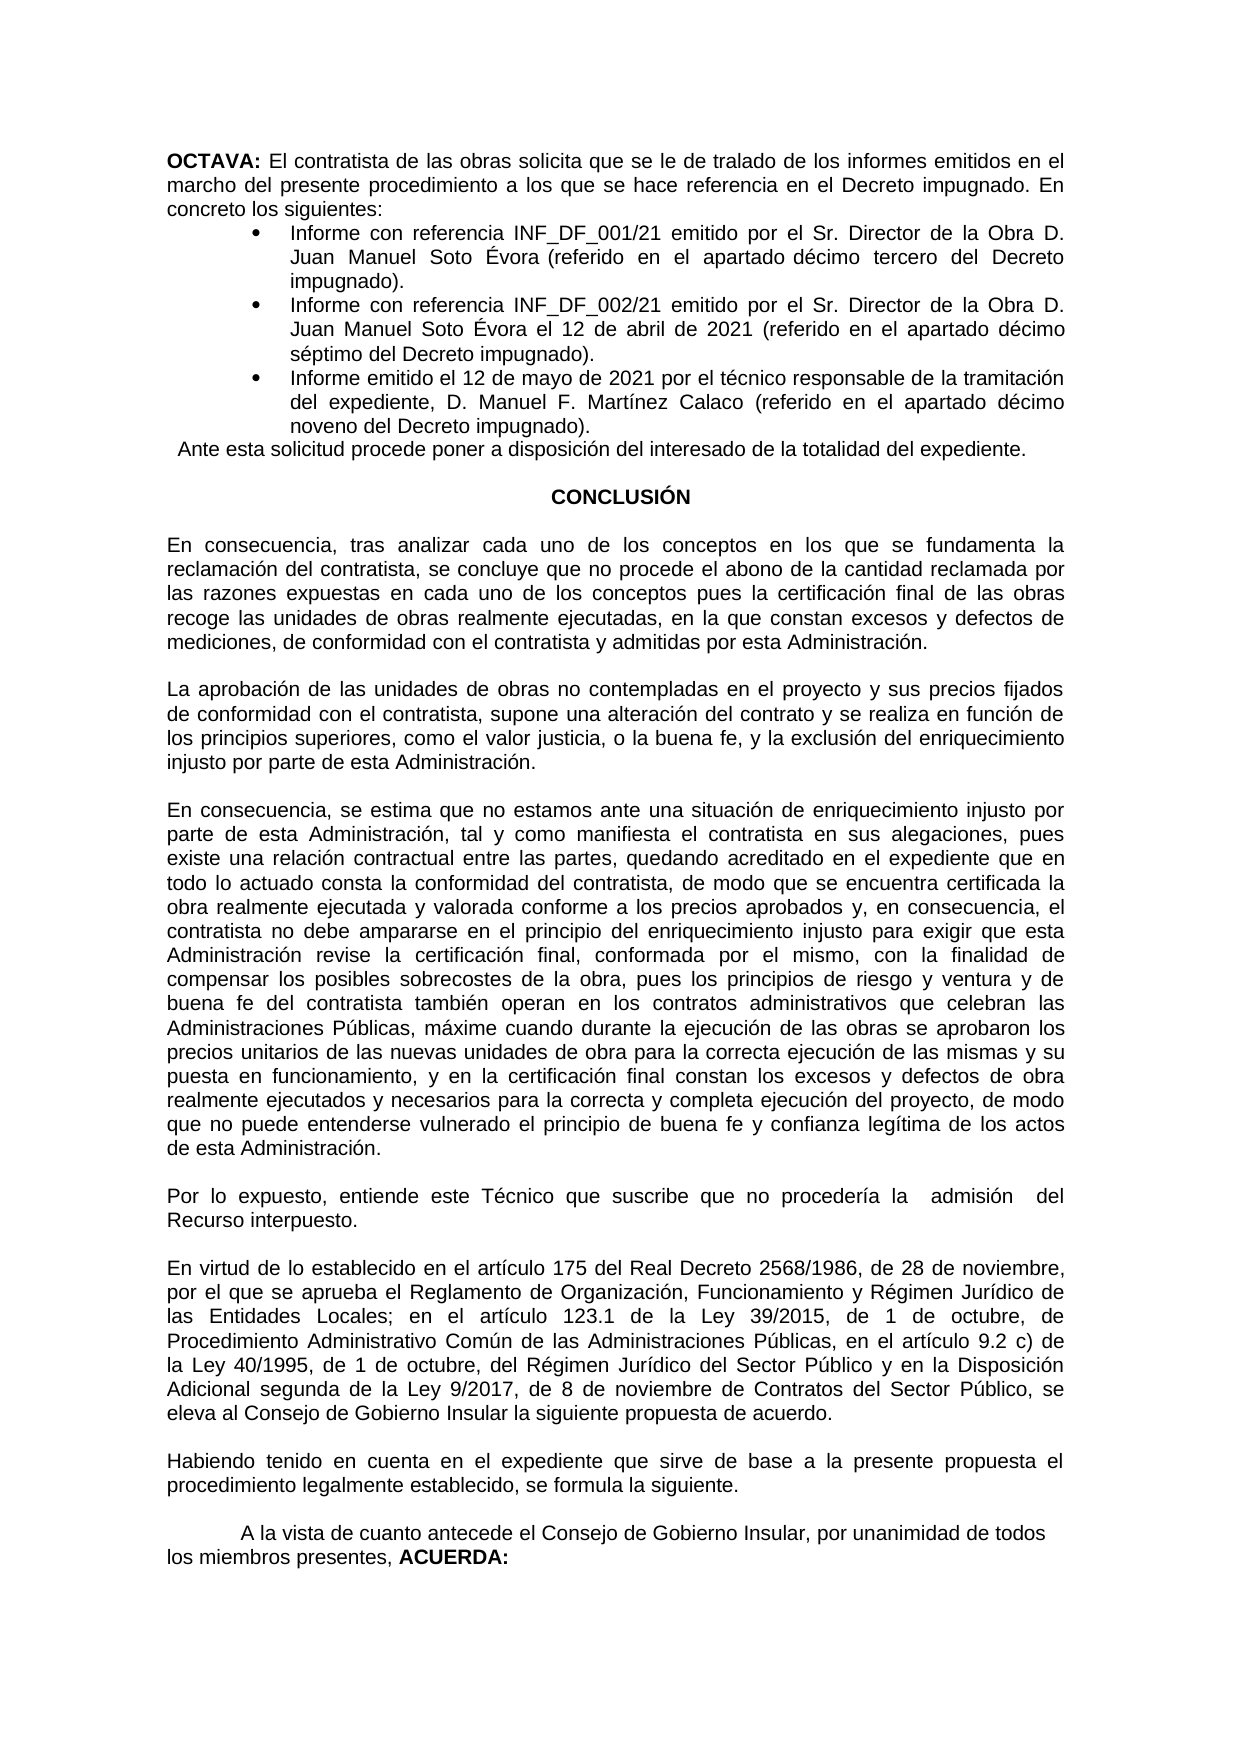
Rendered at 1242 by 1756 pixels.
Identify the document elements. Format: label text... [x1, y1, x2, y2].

text Habiendo tenido en cuenta en el expediente que sirve de base a la presente propuesta el procedimiento legalmente establecido, se formula la siguiente. [167, 1449, 1064, 1497]
text OCTAVA: El contratista de las obras solicita que se le de tralado de los informes emitidos en el marcho del presente procedimiento a los que se hace referencia en el Decreto impugnado. En concreto los siguientes: [167, 149, 1065, 221]
text A la vista de cuanto antecede el Consejo de Gobierno Insular, por unanimidad de todos los miembros presentes, ACUERDA: [167, 1521, 1063, 1569]
text En consecuencia, tras analizar cada uno de los conceptos en los que se fundamenta la reclamación del contratista, se concluye que no procede el abono de la cantidad reclamada por las razones expuestas en cada uno de los conceptos pues la certificación final de las obras recoge las unidades de obras realmente ejecutadas, en la que constan excesos y defectos de mediciones, de conformidad con el contratista y admitidas por esta Administración. [167, 533, 1065, 653]
list Informe con referencia INF_DF_002/21 emitido por el Sr. Director de la Obra D. Juan Manuel Soto Évora el 12 de abril de 2021 (referido en el apartado décimo séptimo del Decreto impugnado). [252, 293, 1065, 365]
text Ante esta solicitud procede poner a disposición del interesado de la totalidad del expediente. [177, 438, 1077, 461]
list Informe con referencia INF_DF_001/21 emitido por el Sr. Director de la Obra D. Juan Manuel Soto Évora (referido en el apartado décimo tercero del Decreto impugnado). [252, 221, 1065, 293]
text En consecuencia, se estima que no estamos ante una situación de enriquecimiento injusto por parte de esta Administración, tal y como manifiesta el contratista en sus alegaciones, pues existe una relación contractual entre las partes, quedando acreditado en el expediente que en todo lo actuado consta la conformidad del contratista, de modo que se encuentra certificada la obra realmente ejecutada y valorada conforme a los precios aprobados y, en consecuencia, el contratista no debe ampararse en el principio del enriquecimiento injusto para exigir que esta Administración revise la certificación final, conformada por el mismo, con la finalidad de compensar los posibles sobrecostes de la obra, pues los principios de riesgo y ventura y de buena fe del contratista también operan en los contratos administrativos que celebran las Administraciones Públicas, máxime cuando durante la ejecución de las obras se aprobaron los precios unitarios de las nuevas unidades de obra para la correcta ejecución de las mismas y su puesta en funcionamiento, y en la certificación final constan los excesos y defectos de obra realmente ejecutados y necesarios para la correcta y completa ejecución del proyecto, de modo que no puede entenderse vulnerado el principio de buena fe y confianza legítima de los actos de esta Administración. [167, 798, 1065, 1160]
text Por lo expuesto, entiende este Técnico que suscribe que no procedería la admisión del Recurso interpuesto. [167, 1184, 1064, 1232]
subtitle CONCLUSIÓN [218, 485, 1023, 509]
text La aprobación de las unidades de obras no contempladas en el proyecto y sus precios fijados de conformidad con el contratista, supone una alteración del contrato y se realiza en función de los principios superiores, como el valor justicia, o la buena fe, y la exclusión del enriquecimiento injusto por parte de esta Administración. [167, 677, 1064, 774]
list Informe emitido el 12 de mayo de 2021 por el técnico responsable de la tramitación del expediente, D. Manuel F. Martínez Calaco (referido en el apartado décimo noveno del Decreto impugnado). [252, 365, 1065, 438]
text En virtud de lo establecido en el artículo 175 del Real Decreto 2568/1986, de 28 de noviembre, por el que se aprueba el Reglamento de Organización, Funcionamiento y Régimen Jurídico de las Entidades Locales; en el artículo 123.1 de la Ley 39/2015, de 1 de octubre, de Procedimiento Administrativo Común de las Administraciones Públicas, en el artículo 9.2 c) de la Ley 40/1995, de 1 de octubre, del Régimen Jurídico del Sector Público y en la Disposición Adicional segunda de la Ley 9/2017, de 8 de noviembre de Contratos del Sector Público, se eleva al Consejo de Gobierno Insular la siguiente propuesta de acuerdo. [167, 1256, 1065, 1425]
